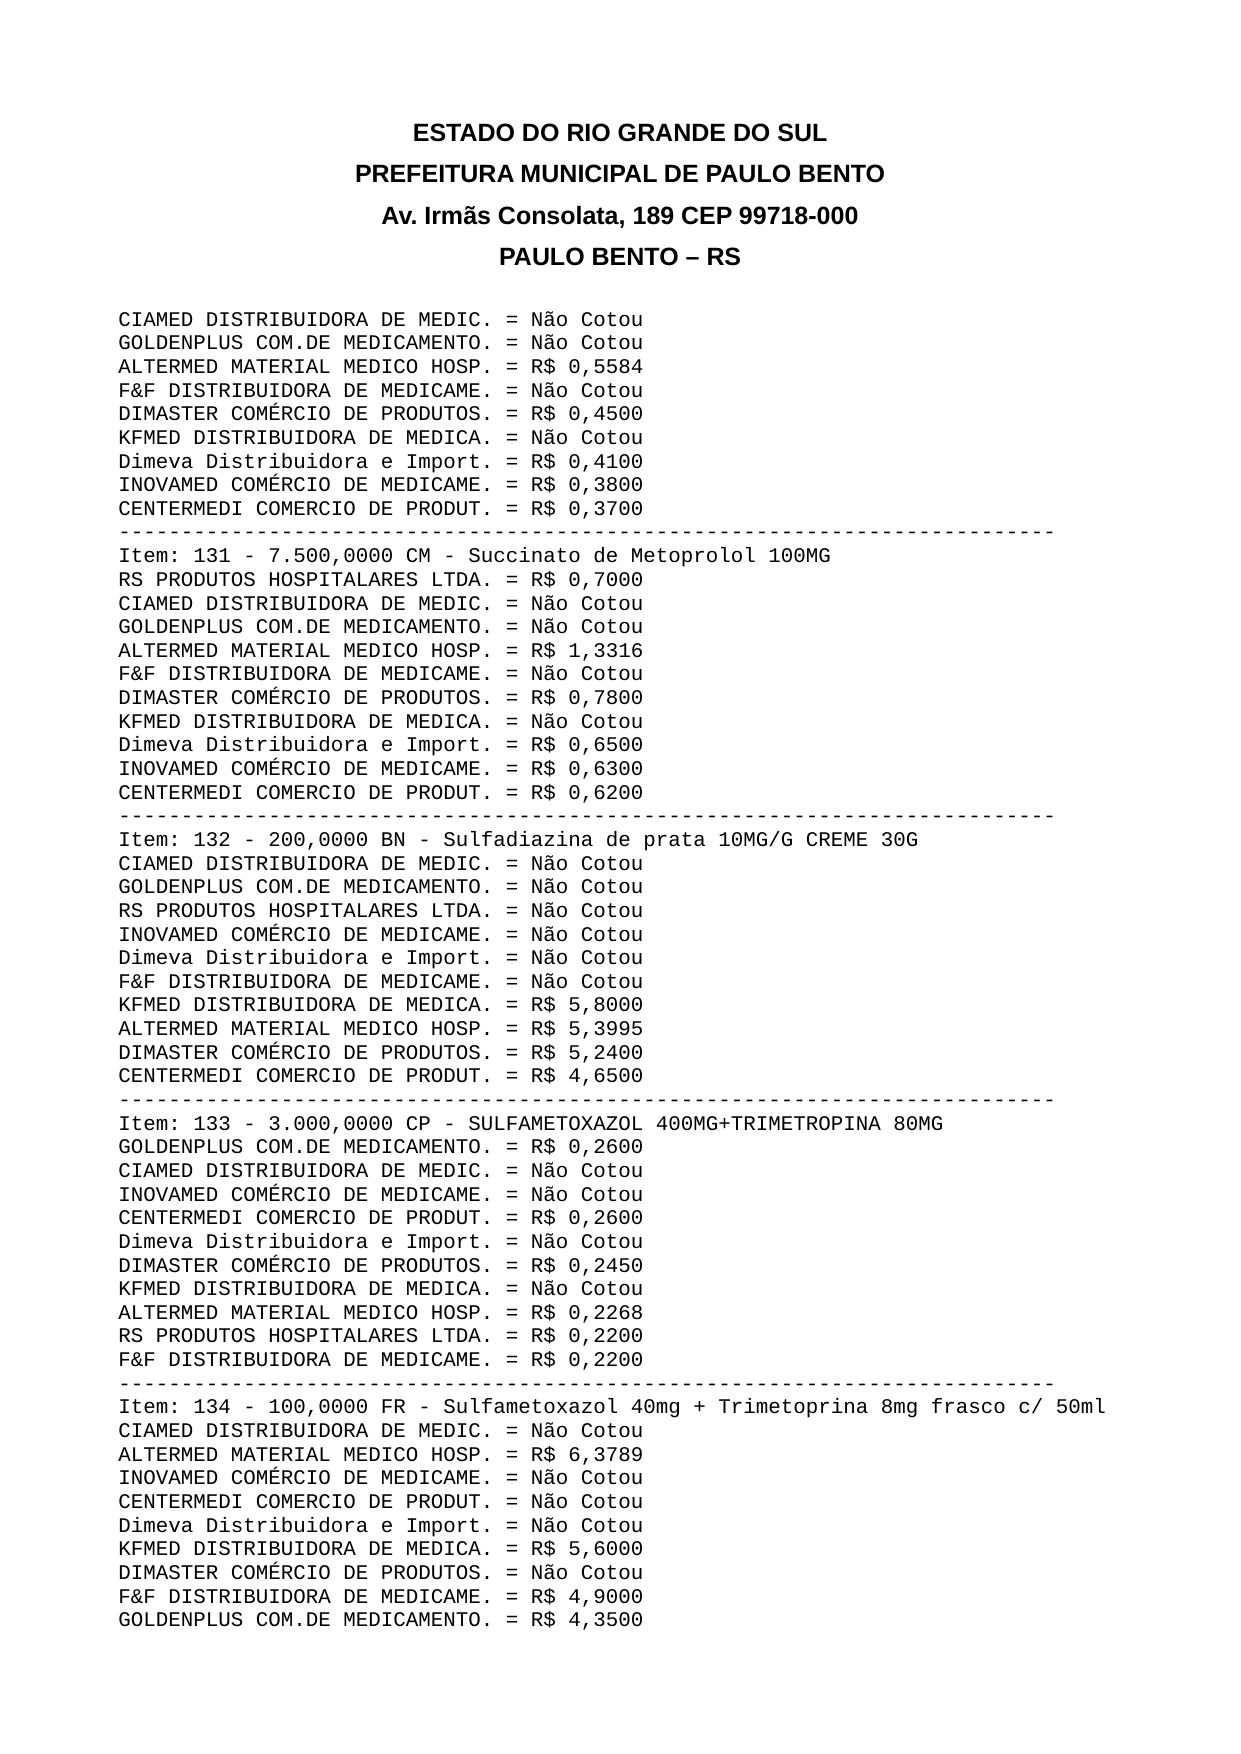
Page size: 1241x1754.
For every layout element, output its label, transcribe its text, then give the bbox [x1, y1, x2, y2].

text CIAMED DISTRIBUIDORA DE MEDIC. = Não Cotou GOLDENPLUS COM.DE MEDICAMENTO. = Não Cotou ALTERMED MATERIAL MEDICO HOSP. = R$ 0,5584 F&F DISTRIBUIDORA DE MEDICAME. = Não Cotou DIMASTER COMÉRCIO DE PRODUTOS. = R$ 0,4500 KFMED DISTRIBUIDORA DE MEDICA. = Não Cotou Dimeva Distribuidora e Import. = R$ 0,4100 INOVAMED COMÉRCIO DE MEDICAME. = R$ 0,3800 CENTERMEDI COMERCIO DE PRODUT. = R$ 0,3700 --------------------------------------------------------------------------- Item: 131 - 7.500,0000 CM - Succinato de Metoprolol 100MG RS PRODUTOS HOSPITALARES LTDA. = R$ 0,7000 CIAMED DISTRIBUIDORA DE MEDIC. = Não Cotou GOLDENPLUS COM.DE MEDICAMENTO. = Não Cotou ALTERMED MATERIAL MEDICO HOSP. = R$ 1,3316 F&F DISTRIBUIDORA DE MEDICAME. = Não Cotou DIMASTER COMÉRCIO DE PRODUTOS. = R$ 0,7800 KFMED DISTRIBUIDORA DE MEDICA. = Não Cotou Dimeva Distribuidora e Import. = R$ 0,6500 INOVAMED COMÉRCIO DE MEDICAME. = R$ 0,6300 CENTERMEDI COMERCIO DE PRODUT. = R$ 0,6200 --------------------------------------------------------------------------- Item: 132 - 200,0000 BN - Sulfadiazina de prata 10MG/G CREME 30G CIAMED DISTRIBUIDORA DE MEDIC. = Não Cotou GOLDENPLUS COM.DE MEDICAMENTO. = Não Cotou RS PRODUTOS HOSPITALARES LTDA. = Não Cotou INOVAMED COMÉRCIO DE MEDICAME. = Não Cotou Dimeva Distribuidora e Import. = Não Cotou F&F DISTRIBUIDORA DE MEDICAME. = Não Cotou KFMED DISTRIBUIDORA DE MEDICA. = R$ 5,8000 ALTERMED MATERIAL MEDICO HOSP. = R$ 5,3995 DIMASTER COMÉRCIO DE PRODUTOS. = R$ 5,2400 CENTERMEDI COMERCIO DE PRODUT. = R$ 4,6500 --------------------------------------------------------------------------- Item: 133 - 3.000,0000 CP - SULFAMETOXAZOL 400MG+TRIMETROPINA 80MG GOLDENPLUS COM.DE MEDICAMENTO. = R$ 0,2600 CIAMED DISTRIBUIDORA DE MEDIC. = Não Cotou INOVAMED COMÉRCIO DE MEDICAME. = Não Cotou CENTERMEDI COMERCIO DE PRODUT. = R$ 0,2600 Dimeva Distribuidora e Import. = Não Cotou DIMASTER COMÉRCIO DE PRODUTOS. = R$ 0,2450 KFMED DISTRIBUIDORA DE MEDICA. = Não Cotou ALTERMED MATERIAL MEDICO HOSP. = R$ 0,2268 RS PRODUTOS HOSPITALARES LTDA. = R$ 0,2200 F&F DISTRIBUIDORA DE MEDICAME. = R$ 0,2200 --------------------------------------------------------------------------- Item: 134 - 100,0000 FR - Sulfametoxazol 40mg + Trimetoprina 8mg frasco c/ 50ml CIAMED DISTRIBUIDORA DE MEDIC. = Não Cotou ALTERMED MATERIAL MEDICO HOSP. = R$ 6,3789 INOVAMED COMÉRCIO DE MEDICAME. = Não Cotou CENTERMEDI COMERCIO DE PRODUT. = Não Cotou Dimeva Distribuidora e Import. = Não Cotou KFMED DISTRIBUIDORA DE MEDICA. = R$ 5,6000 DIMASTER COMÉRCIO DE PRODUTOS. = Não Cotou F&F DISTRIBUIDORA DE MEDICAME. = R$ 4,9000 GOLDENPLUS COM.DE MEDICAMENTO. = R$ 4,3500 [118, 309, 1122, 1633]
